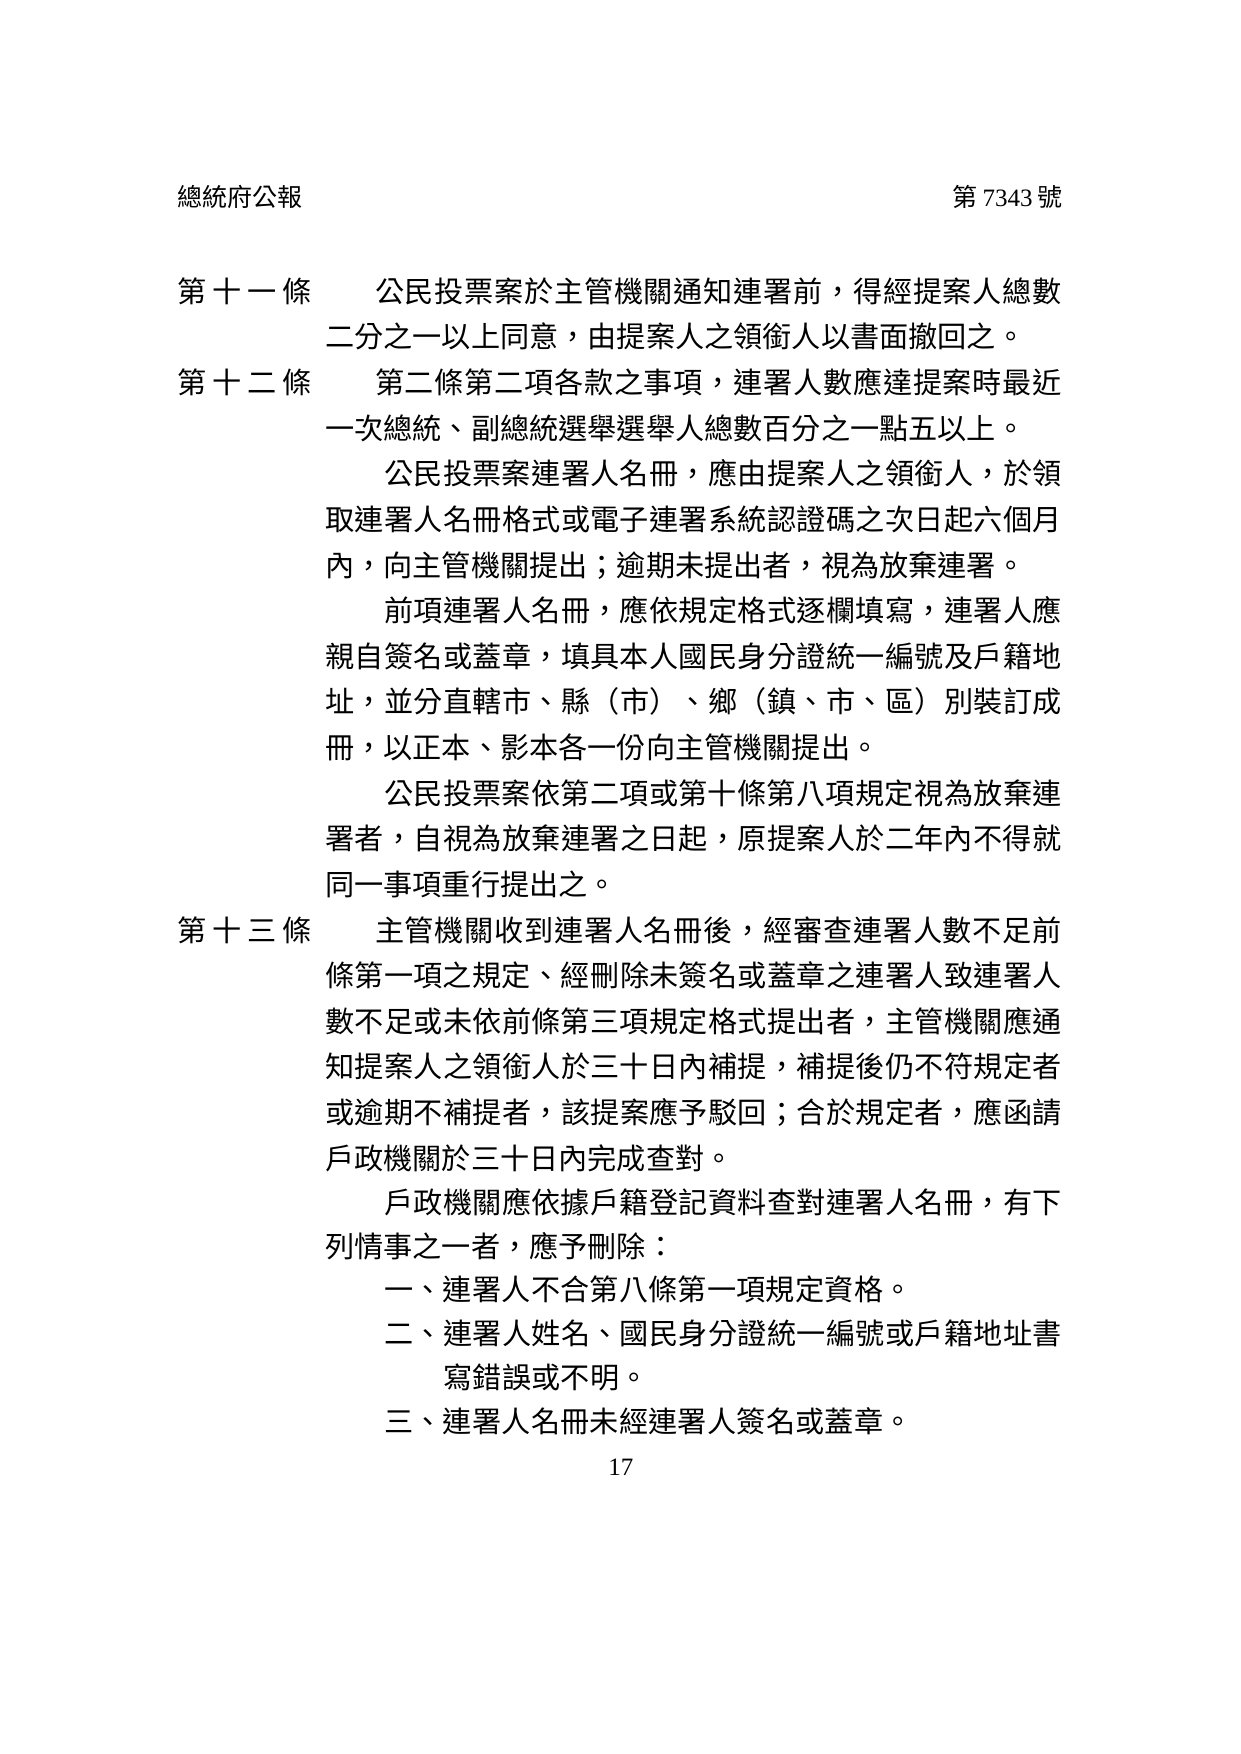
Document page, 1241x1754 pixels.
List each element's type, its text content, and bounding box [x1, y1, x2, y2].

text 第十三條 主管機關收到連署人名冊後，經審查連署人數不足前條第一項之規定、經刪除未簽名或蓋章之連署人致連署人數不足或未依前條第三項規定格式提出者，主管機關應通知提案人之領銜人於三十日內補提，補提後仍不符規定者或逾期不補提者，該提案應予駁回；合於規定者，應函請戶政機關於三十日內完成查對。 [177, 904, 1064, 1178]
text 公民投票案依第二項或第十條第八項規定視為放棄連署者，自視為放棄連署之日起，原提案人於二年內不得就同一事項重行提出之。 [325, 768, 1064, 904]
text 戶政機關應依據戶籍登記資料查對連署人名冊，有下列情事之一者，應予刪除： [325, 1178, 1064, 1266]
text 第十一條 公民投票案於主管機關通知連署前，得經提案人總數二分之一以上同意，由提案人之領銜人以書面撤回之。 [177, 266, 1064, 357]
text 第十二條 第二條第二項各款之事項，連署人數應達提案時最近一次總統、副總統選舉選舉人總數百分之一點五以上。 [177, 357, 1064, 448]
text 一、連署人不合第八條第一項規定資格。 [384, 1266, 1064, 1309]
text 三、連署人名冊未經連署人簽名或蓋章。 [384, 1397, 1064, 1441]
text 前項連署人名冊，應依規定格式逐欄填寫，連署人應親自簽名或蓋章，填具本人國民身分證統一編號及戶籍地址，並分直轄市、縣（市）、鄉（鎮、市、區）別裝訂成冊，以正本、影本各一份向主管機關提出。 [325, 585, 1064, 768]
text 二、連署人姓名、國民身分證統一編號或戶籍地址書寫錯誤或不明。 [384, 1309, 1064, 1397]
text 公民投票案連署人名冊，應由提案人之領銜人，於領取連署人名冊格式或電子連署系統認證碼之次日起六個月內，向主管機關提出；逾期未提出者，視為放棄連署。 [325, 448, 1064, 585]
